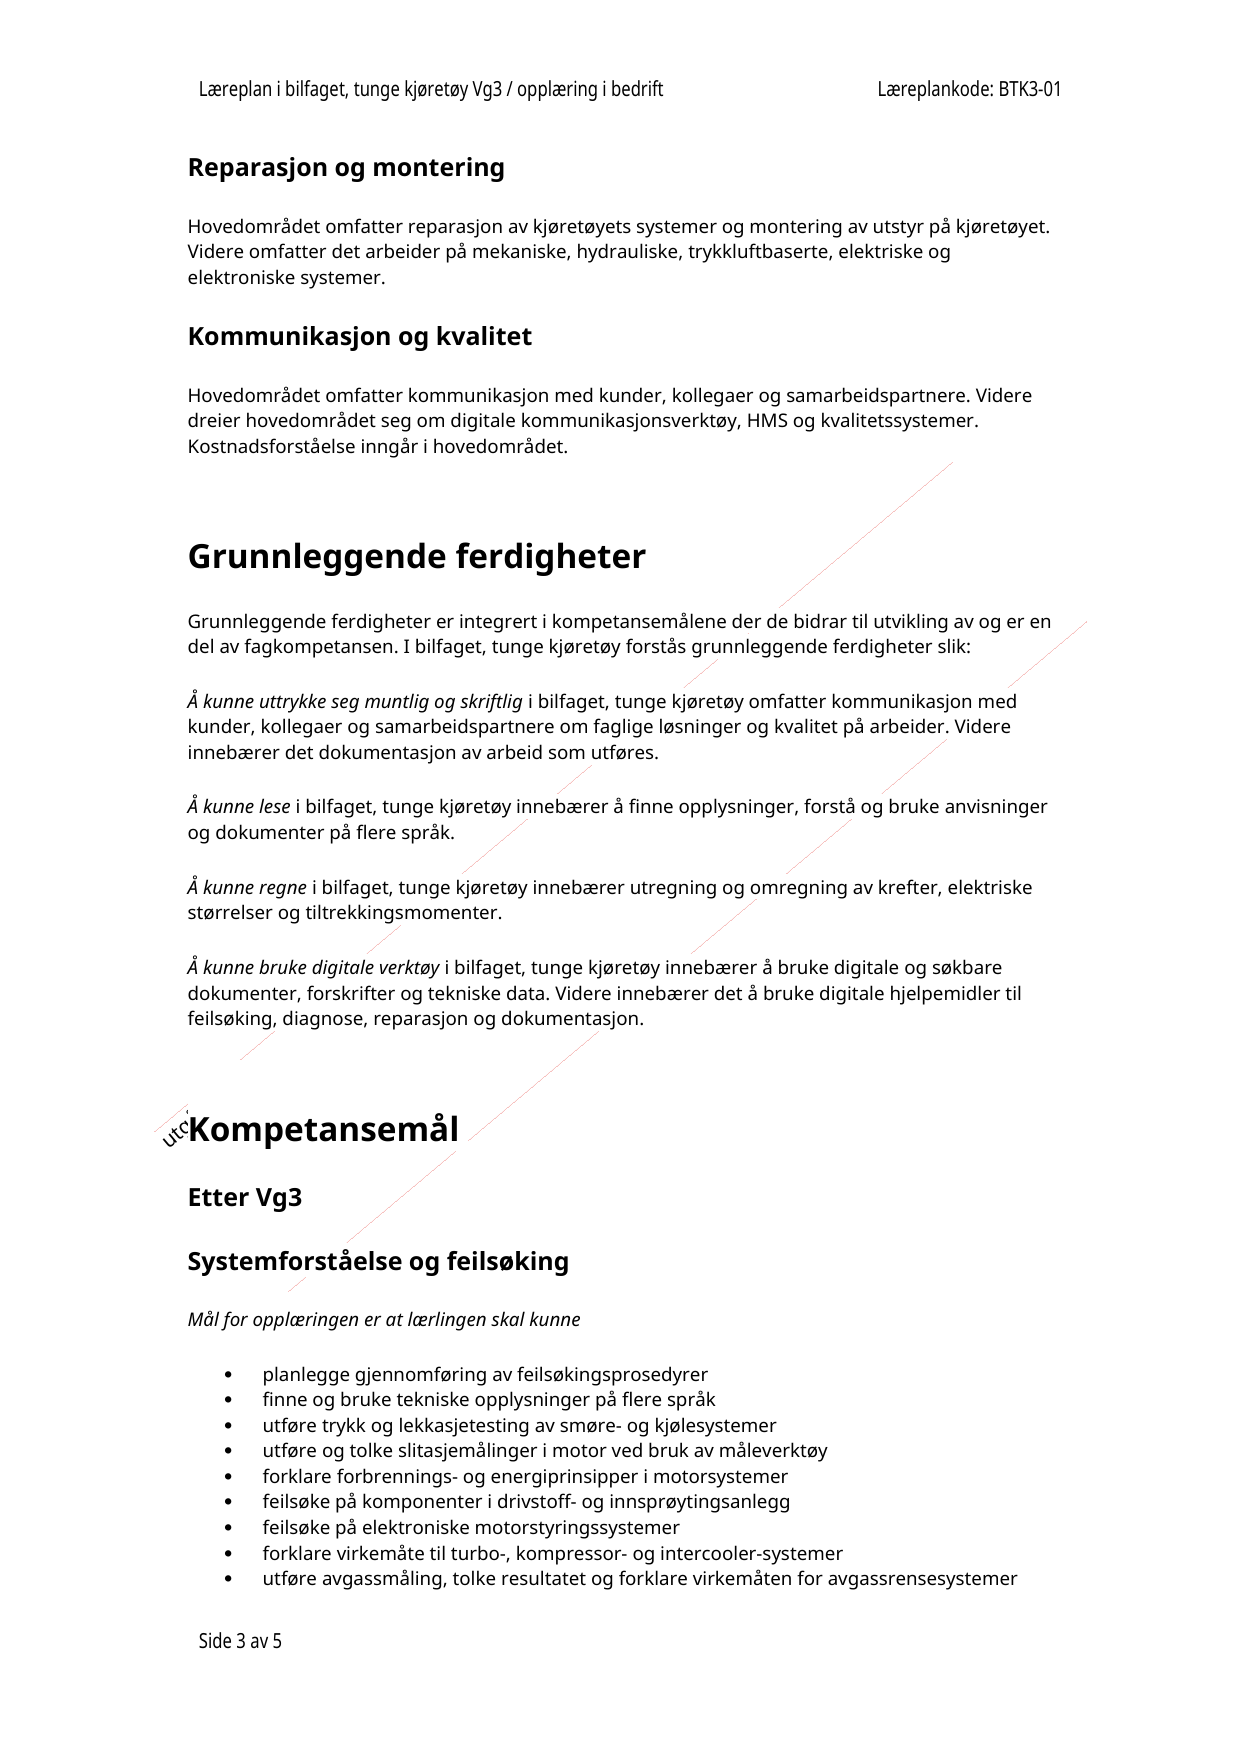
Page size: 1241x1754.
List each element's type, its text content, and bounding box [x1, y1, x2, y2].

list planlegge gjennomføring av feilsøkingsprosedyrer [225, 1361, 263, 1387]
list forklare forbrennings- og energiprinsipper i motorsystemer [788, 1463, 1053, 1489]
list planlegge gjennomføring av feilsøkingsprosedyrer [713, 1361, 1053, 1387]
list feilsøke på komponenter i drivstoff- og innsprøytingsanlegg [796, 1489, 1053, 1514]
text Å kunne regne i bilfaget, tunge kjøretøy innebærer utregning og omregning av krefter, elektriske størrelser og tiltrekkingsmomenter. [727, 874, 1053, 925]
subtitle Kompetansemål [468, 1060, 562, 1139]
list utføre trykk og lekkasjetesting av smøre- og kjølesystemer [782, 1412, 1053, 1438]
subtitle Kommunikasjon og kvalitet [539, 319, 1053, 353]
list finne og bruke tekniske opplysninger på flere språk [721, 1387, 1053, 1412]
text Grunnleggende ferdigheter er integrert i kompetansemålene der de bidrar til utvikling av og er en del av fagkompetansen. I bilfaget, tunge kjøretøy forstås grunnleggende ferdigheter slik: [749, 608, 1053, 659]
text Hovedområdet omfatter kommunikasjon med kunder, kollegaer og samarbeidspartnere. Videre dreier hovedområdet seg om digitale kommunikasjonsverktøy, HMS og kvalitetssystemer. Kostnadsforståelse inngår i hovedområdet. [568, 382, 1053, 459]
subtitle Reparasjon og montering [512, 150, 1053, 184]
subtitle Etter Vg3 [382, 1180, 1053, 1214]
subtitle Systemforståelse og feilsøking [570, 1243, 1053, 1277]
list utføre og tolke slitasjemålinger i motor ved bruk av måleverktøy [828, 1438, 1053, 1463]
list feilsøke på elektroniske motorstyringssystemer [685, 1514, 1053, 1540]
text Mål for opplæringen er at lærlingen skal kunne [588, 1306, 1053, 1332]
text Å kunne lese i bilfaget, tunge kjøretøy innebærer å finne opplysninger, forstå og bruke anvisninger og dokumenter på flere språk. [498, 819, 850, 845]
subtitle Grunnleggende ferdigheter [815, 488, 1053, 579]
subtitle Kompetansemål [468, 1060, 1053, 1151]
text Å kunne regne i bilfaget, tunge kjøretøy innebærer utregning og omregning av krefter, elektriske størrelser og tiltrekkingsmomenter. [432, 899, 754, 925]
text Å kunne uttrykke seg muntlig og skriftlig i bilfaget, tunge kjøretøy omfatter kommunikasjon med kunder, kollegaer og samarbeidspartnere om faglige løsninger og kvalitet på arbeider. Videre innebærer det dokumentasjon av arbeid som utføres. [917, 688, 1053, 765]
subtitle Grunnleggende ferdigheter [655, 488, 920, 579]
text Å kunne lese i bilfaget, tunge kjøretøy innebærer å finne opplysninger, forstå og bruke anvisninger og dokumenter på flere språk. [822, 794, 1053, 845]
text Å kunne uttrykke seg muntlig og skriftlig i bilfaget, tunge kjøretøy omfatter kommunikasjon med kunder, kollegaer og samarbeidspartnere om faglige løsninger og kvalitet på arbeider. Videre innebærer det dokumentasjon av arbeid som utføres. [664, 739, 945, 765]
list forklare virkemåte til turbo-, kompressor- og intercooler-systemer [843, 1540, 1053, 1565]
text Å kunne bruke digitale verktøy i bilfaget, tunge kjøretøy innebærer å bruke digitale og søkbare dokumenter, forskrifter og tekniske data. Videre innebærer det å bruke digitale hjelpemidler til feilsøking, diagnose, reparasjon og dokumentasjon. [644, 954, 1053, 1031]
text Hovedområdet omfatter reparasjon av kjøretøyets systemer og montering av utstyr på kjøretøyet. Videre omfatter det arbeider på mekaniske, hydrauliske, trykkluftbaserte, elektriske og elektroniske systemer. [386, 213, 1053, 290]
subtitle Etter Vg3 [302, 1180, 420, 1214]
list feilsøke på elektroniske motorstyringssystemer [225, 1514, 263, 1540]
